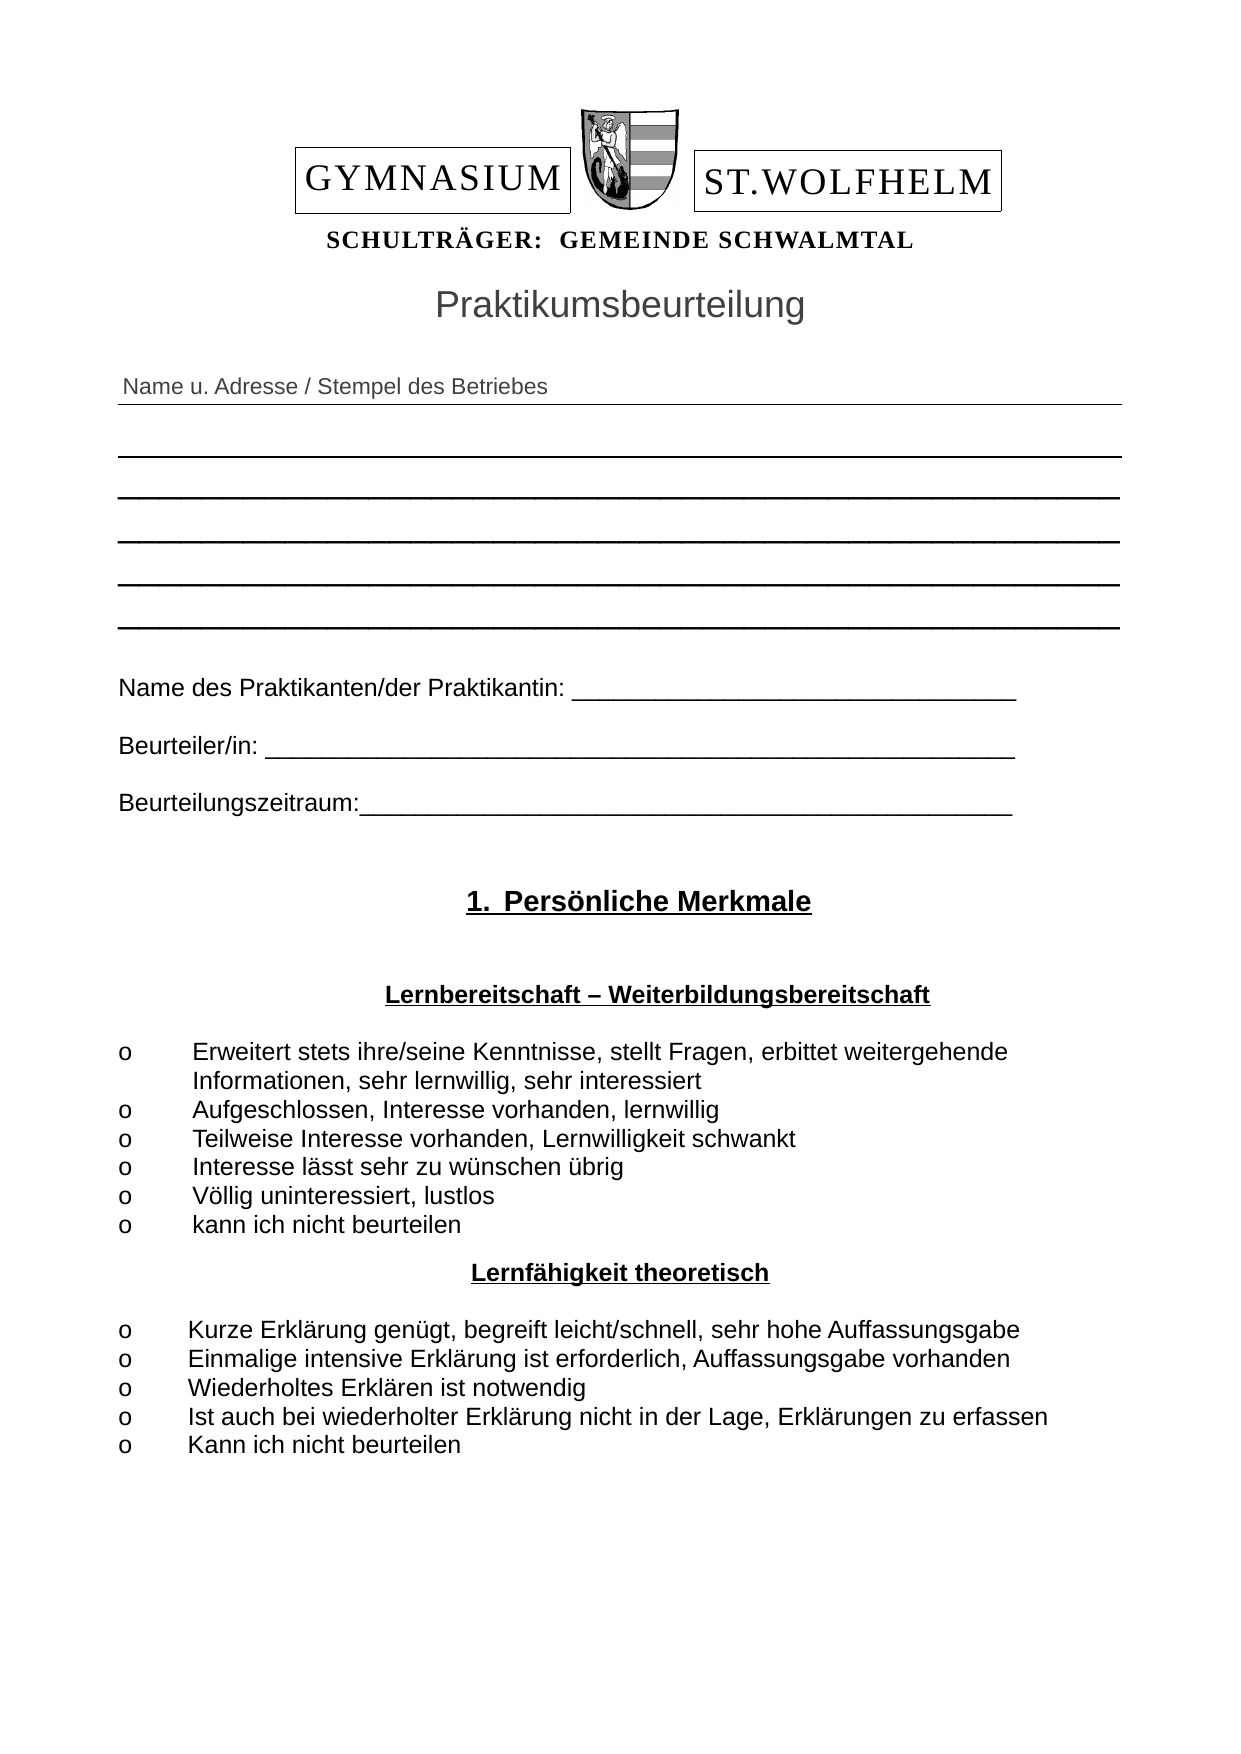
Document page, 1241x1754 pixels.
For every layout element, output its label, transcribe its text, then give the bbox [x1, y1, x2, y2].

text ________________________________________________________________________________________________________________________________________________________________________________________________ [118, 458, 1122, 630]
text o Kann ich nicht beurteilen [118, 1430, 1122, 1459]
text o Erweitert stets ihre/seine Kenntnisse, stellt Fragen, erbittet weitergehende [118, 1037, 1122, 1066]
text Beurteilungszeitraum:_______________________________________________ [118, 788, 1122, 817]
text o Einmalige intensive Erklärung ist erforderlich, Auffassungsgabe vorhanden [118, 1344, 1122, 1373]
list Persönliche Merkmale [156, 884, 1122, 918]
list Lernbereitschaft – Weiterbildungsbereitschaft [156, 980, 1122, 1009]
text Praktikumsbeurteilung [118, 282, 1122, 325]
text Lernfähigkeit theoretisch [118, 1258, 1122, 1287]
text o Kurze Erklärung genügt, begreift leicht/schnell, sehr hohe Auffassungsgabe [118, 1315, 1122, 1344]
text o Wiederholtes Erklären ist notwendig [118, 1373, 1122, 1402]
text o kann ich nicht beurteilen [118, 1210, 1122, 1239]
text ST.WOLFHELM [703, 159, 992, 202]
text Beurteiler/in: ______________________________________________________ [118, 731, 1122, 759]
text GYMNASIUM [304, 156, 561, 199]
text Name u. Adresse / Stempel des Betriebes [118, 368, 1122, 404]
text o Aufgeschlossen, Interesse vorhanden, lernwillig [118, 1095, 1122, 1124]
text o Völlig uninteressiert, lustlos [118, 1181, 1122, 1210]
text o Teilweise Interesse vorhanden, Lernwilligkeit schwankt [118, 1124, 1122, 1152]
subtitle SCHULTRÄGER: GEMEINDE SCHWALMTAL [118, 161, 1122, 253]
text o Interesse lässt sehr zu wünschen übrig [118, 1152, 1122, 1181]
picture [580, 107, 680, 211]
text Informationen, sehr lernwillig, sehr interessiert [118, 1066, 1122, 1095]
text Name des Praktikanten/der Praktikantin: ________________________________ [118, 673, 1122, 702]
text o Ist auch bei wiederholter Erklärung nicht in der Lage, Erklärungen zu erfassen [118, 1402, 1122, 1430]
